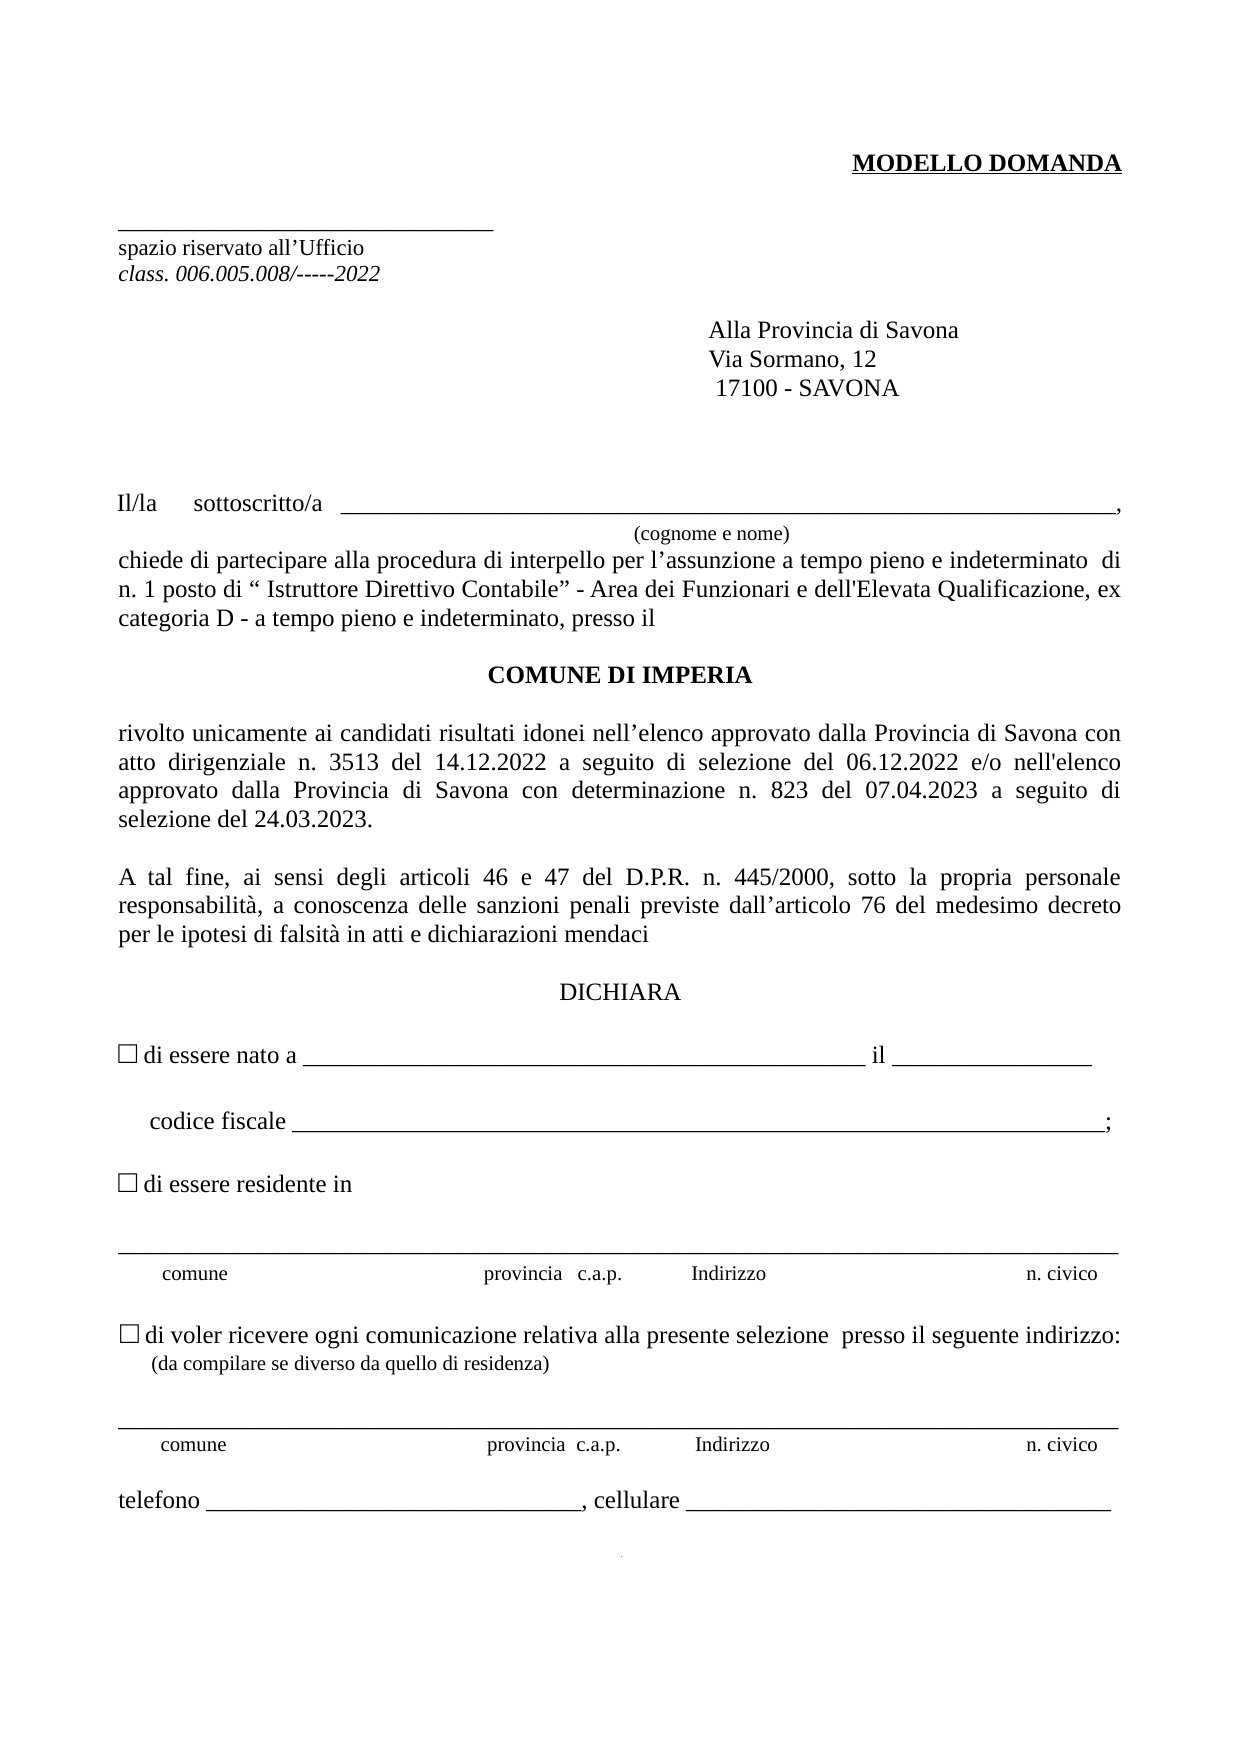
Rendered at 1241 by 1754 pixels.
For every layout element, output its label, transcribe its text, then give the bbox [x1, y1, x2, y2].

text rivolto unicamente ai candidati risultati idonei nell’elenco approvato dalla Provincia di Savona con atto dirigenziale n. 3513 del 14.12.2022 a seguito di selezione del 06.12.2022 e/o nell'elenco approvato dalla Provincia di Savona con determinazione n. 823 del 07.04.2023 a seguito di selezione del 24.03.2023. [118, 718, 1122, 833]
text Il/la sottoscritto/a ______________________________________________________________, (cognome e nome) [117, 488, 1122, 545]
text COMUNE DI IMPERIA [118, 660, 1122, 689]
text Alla Provincia di Savona [708, 315, 1122, 344]
text spazio riservato all’Ufficio [118, 234, 1122, 260]
text ______________________________ [118, 205, 1122, 234]
text telefono ______________________________, cellulare __________________________________ [118, 1485, 1122, 1513]
text DICHIARA [118, 977, 1122, 1005]
text ________________________________________________________________________________ comune provincia c.a.p. Indirizzo n. civico [118, 1403, 1122, 1456]
text ________________________________________________________________________________ comune provincia c.a.p. Indirizzo n. civico [118, 1228, 1122, 1286]
text A tal fine, ai sensi degli articoli 46 e 47 del D.P.R. n. 445/2000, sotto la propria personale responsabilità, a conoscenza delle sanzioni penali previste dall’articolo 76 del medesimo decreto per le ipotesi di falsità in atti e dichiarazioni mendaci [118, 862, 1122, 948]
text □ di voler ricevere ogni comunicazione relativa alla presente selezione presso il seguente indirizzo: (da compilare se diverso da quello di residenza) [120, 1314, 1122, 1374]
text 17100 - SAVONA [118, 373, 1122, 430]
text class. 006.005.008/-----2022 [118, 260, 1122, 287]
text MODELLO DOMANDA [118, 148, 1122, 176]
text chiede di partecipare alla procedura di interpello per l’assunzione a tempo pieno e indeterminato di n. 1 posto di “ Istruttore Direttivo Contabile” - Area dei Funzionari e dell'Elevata Qualificazione, ex categoria D - a tempo pieno e indeterminato, presso il [118, 545, 1122, 632]
text Via Sormano, 12 [708, 344, 1122, 373]
text codice fiscale _________________________________________________________________; [118, 1106, 1122, 1135]
text □ di essere nato a _____________________________________________ il ________________ [118, 1034, 1122, 1070]
text □ di essere residente in [118, 1163, 1122, 1199]
